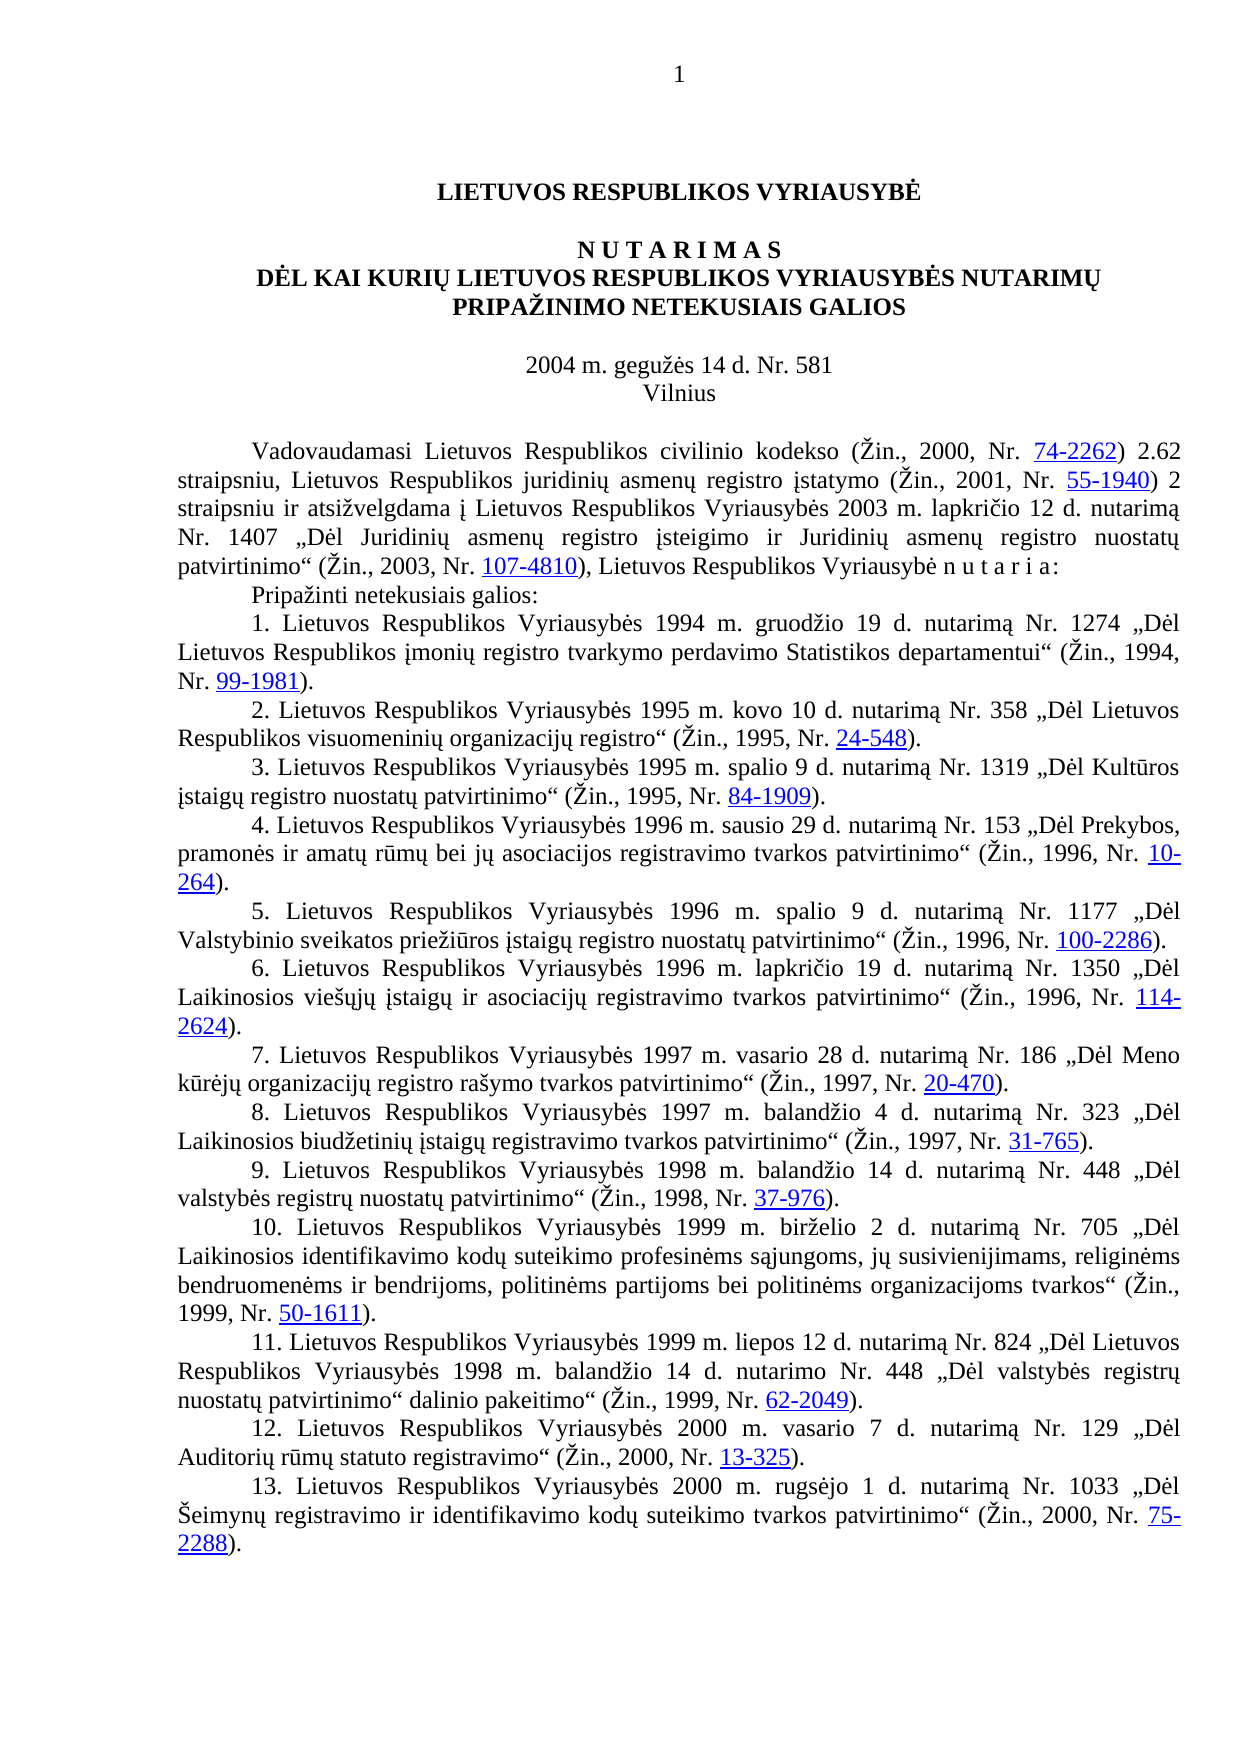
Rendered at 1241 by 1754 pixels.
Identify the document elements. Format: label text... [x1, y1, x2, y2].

text Vadovaudamasi Lietuvos Respublikos civilinio kodekso (Žin., 2000, Nr. 74-2262) 2.62 straipsniu, Lietuvos Respublikos juridinių asmenų registro įstatymo (Žin., 2001, Nr. 55-1940) 2 straipsniu ir atsižvelgdama į Lietuvos Respublikos Vyriausybės 2003 m. lapkričio 12 d. nutarimą Nr. 1407 „Dėl Juridinių asmenų registro įsteigimo ir Juridinių asmenų registro nuostatų patvirtinimo“ (Žin., 2003, Nr. 107-4810), Lietuvos Respublikos Vyriausybė nutaria: [177, 436, 1181, 580]
text 4. Lietuvos Respublikos Vyriausybės 1996 m. sausio 29 d. nutarimą Nr. 153 „Dėl Prekybos, pramonės ir amatų rūmų bei jų asociacijos registravimo tvarkos patvirtinimo“ (Žin., 1996, Nr. 10-264). [177, 810, 1181, 896]
text Pripažinti netekusiais galios: [177, 580, 1181, 608]
text 13. Lietuvos Respublikos Vyriausybės 2000 m. rugsėjo 1 d. nutarimą Nr. 1033 „Dėl Šeimynų registravimo ir identifikavimo kodų suteikimo tvarkos patvirtinimo“ (Žin., 2000, Nr. 75-2288). [177, 1471, 1181, 1557]
text 1. Lietuvos Respublikos Vyriausybės 1994 m. gruodžio 19 d. nutarimą Nr. 1274 „Dėl Lietuvos Respublikos įmonių registro tvarkymo perdavimo Statistikos departamentui“ (Žin., 1994, Nr. 99-1981). [177, 608, 1181, 695]
text DĖL KAI KURIŲ LIETUVOS RESPUBLIKOS VYRIAUSYBĖS NUTARIMŲ PRIPAŽINIMO NETEKUSIAIS GALIOS [177, 263, 1181, 321]
text 11. Lietuvos Respublikos Vyriausybės 1999 m. liepos 12 d. nutarimą Nr. 824 „Dėl Lietuvos Respublikos Vyriausybės 1998 m. balandžio 14 d. nutarimo Nr. 448 „Dėl valstybės registrų nuostatų patvirtinimo“ dalinio pakeitimo“ (Žin., 1999, Nr. 62-2049). [177, 1327, 1181, 1413]
text 3. Lietuvos Respublikos Vyriausybės 1995 m. spalio 9 d. nutarimą Nr. 1319 „Dėl Kultūros įstaigų registro nuostatų patvirtinimo“ (Žin., 1995, Nr. 84-1909). [177, 752, 1181, 810]
text N U T A R I M A S [177, 235, 1181, 263]
text 6. Lietuvos Respublikos Vyriausybės 1996 m. lapkričio 19 d. nutarimą Nr. 1350 „Dėl Laikinosios viešųjų įstaigų ir asociacijų registravimo tvarkos patvirtinimo“ (Žin., 1996, Nr. 114-2624). [177, 953, 1181, 1040]
text 5. Lietuvos Respublikos Vyriausybės 1996 m. spalio 9 d. nutarimą Nr. 1177 „Dėl Valstybinio sveikatos priežiūros įstaigų registro nuostatų patvirtinimo“ (Žin., 1996, Nr. 100-2286). [177, 896, 1181, 953]
text 8. Lietuvos Respublikos Vyriausybės 1997 m. balandžio 4 d. nutarimą Nr. 323 „Dėl Laikinosios biudžetinių įstaigų registravimo tvarkos patvirtinimo“ (Žin., 1997, Nr. 31-765). [177, 1097, 1181, 1155]
text 2. Lietuvos Respublikos Vyriausybės 1995 m. kovo 10 d. nutarimą Nr. 358 „Dėl Lietuvos Respublikos visuomeninių organizacijų registro“ (Žin., 1995, Nr. 24-548). [177, 695, 1181, 752]
text LIETUVOS RESPUBLIKOS VYRIAUSYBĖ [177, 177, 1181, 206]
text 7. Lietuvos Respublikos Vyriausybės 1997 m. vasario 28 d. nutarimą Nr. 186 „Dėl Meno kūrėjų organizacijų registro rašymo tvarkos patvirtinimo“ (Žin., 1997, Nr. 20-470). [177, 1040, 1181, 1097]
text Vilnius [177, 378, 1181, 407]
text 2004 m. gegužės 14 d. Nr. 581 [177, 350, 1181, 378]
text 9. Lietuvos Respublikos Vyriausybės 1998 m. balandžio 14 d. nutarimą Nr. 448 „Dėl valstybės registrų nuostatų patvirtinimo“ (Žin., 1998, Nr. 37-976). [177, 1155, 1181, 1212]
text 10. Lietuvos Respublikos Vyriausybės 1999 m. birželio 2 d. nutarimą Nr. 705 „Dėl Laikinosios identifikavimo kodų suteikimo profesinėms sąjungoms, jų susivienijimams, religinėms bendruomenėms ir bendrijoms, politinėms partijoms bei politinėms organizacijoms tvarkos“ (Žin., 1999, Nr. 50-1611). [177, 1212, 1181, 1327]
text 12. Lietuvos Respublikos Vyriausybės 2000 m. vasario 7 d. nutarimą Nr. 129 „Dėl Auditorių rūmų statuto registravimo“ (Žin., 2000, Nr. 13-325). [177, 1413, 1181, 1471]
